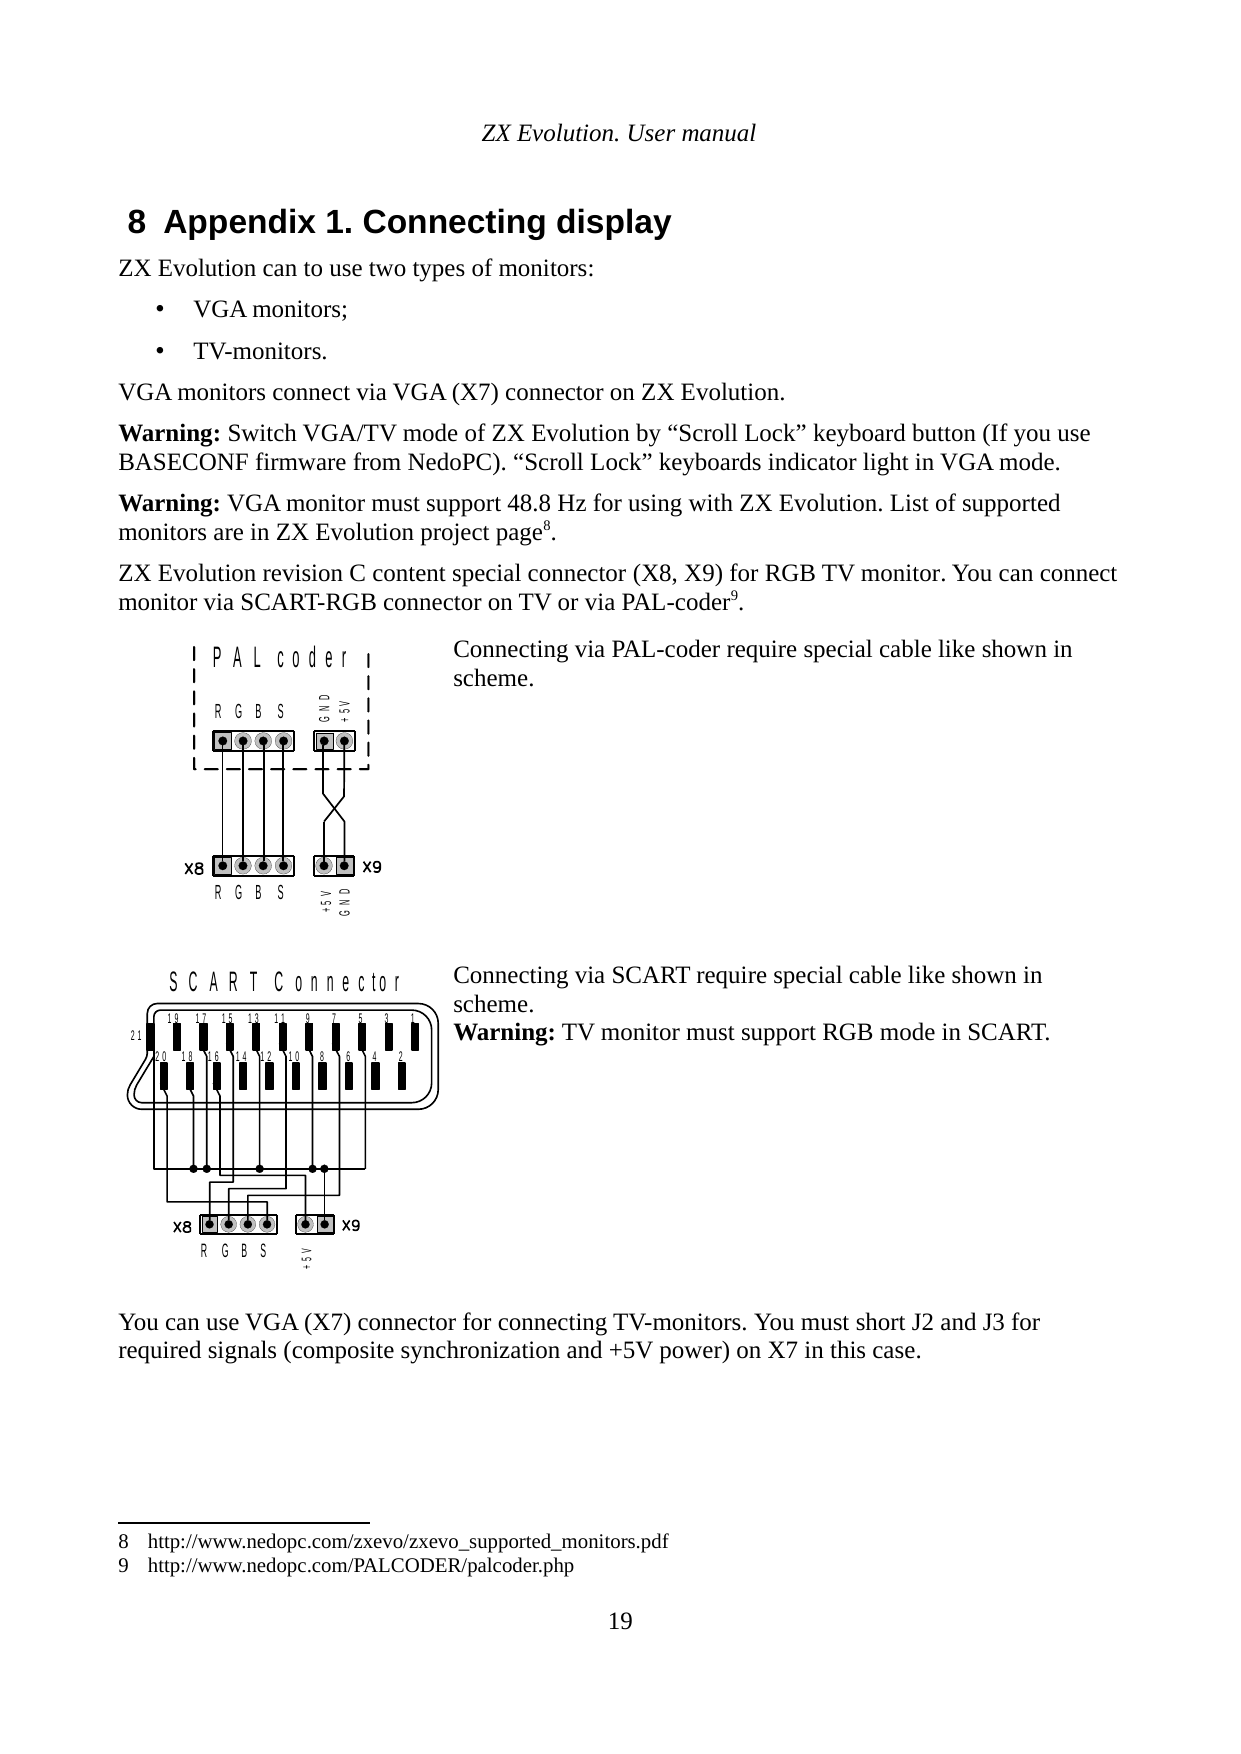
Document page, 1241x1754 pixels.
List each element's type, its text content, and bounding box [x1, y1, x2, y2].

text VGA monitors connect via VGA (X7) connector on ZX Evolution. [118, 377, 1122, 406]
text Warning: VGA monitor must support 48.8 Hz for using with ZX Evolution. List of supported monitors are in ZX Evolution project page. [118, 488, 1122, 546]
text You can use VGA (X7) connector for connecting TV-monitors. You must short J2 and J3 for required signals (composite synchronization and +5V power) on X7 in this case. [118, 1307, 1122, 1364]
text ZX Evolution can to use two types of monitors: [118, 253, 1122, 282]
subtitle Appendix 1. Connecting display [118, 202, 1122, 241]
text ZX Evolution revision С content special connector (X8, X9) for RGB TV monitor. You can connect monitor via SCART-RGB connector on TV or via PAL-coder. [118, 558, 1122, 616]
text http://www.nedopc.com/zxevo/zxevo_supported_monitors.pdf [118, 1529, 1122, 1553]
list TV-monitors. [156, 336, 1122, 364]
table_cell [118, 954, 447, 1307]
list VGA monitors; [156, 294, 1122, 323]
text Warning: Switch VGA/TV mode of ZX Evolution by “Scroll Lock” keyboard button (If you use BASECONF firmware from NedoPC). “Scroll Lock” keyboards indicator light in VGA mode. [118, 418, 1122, 476]
text http://www.nedopc.com/PALCODER/palcoder.php [118, 1553, 1122, 1577]
table_header [118, 628, 447, 954]
table_header Connecting via PAL-coder require special cable like shown in scheme. [447, 628, 1123, 954]
table_cell Connecting via SCART require special cable like shown in scheme. Warning: TV monitor must support RGB mode in SCART. [447, 954, 1123, 1307]
